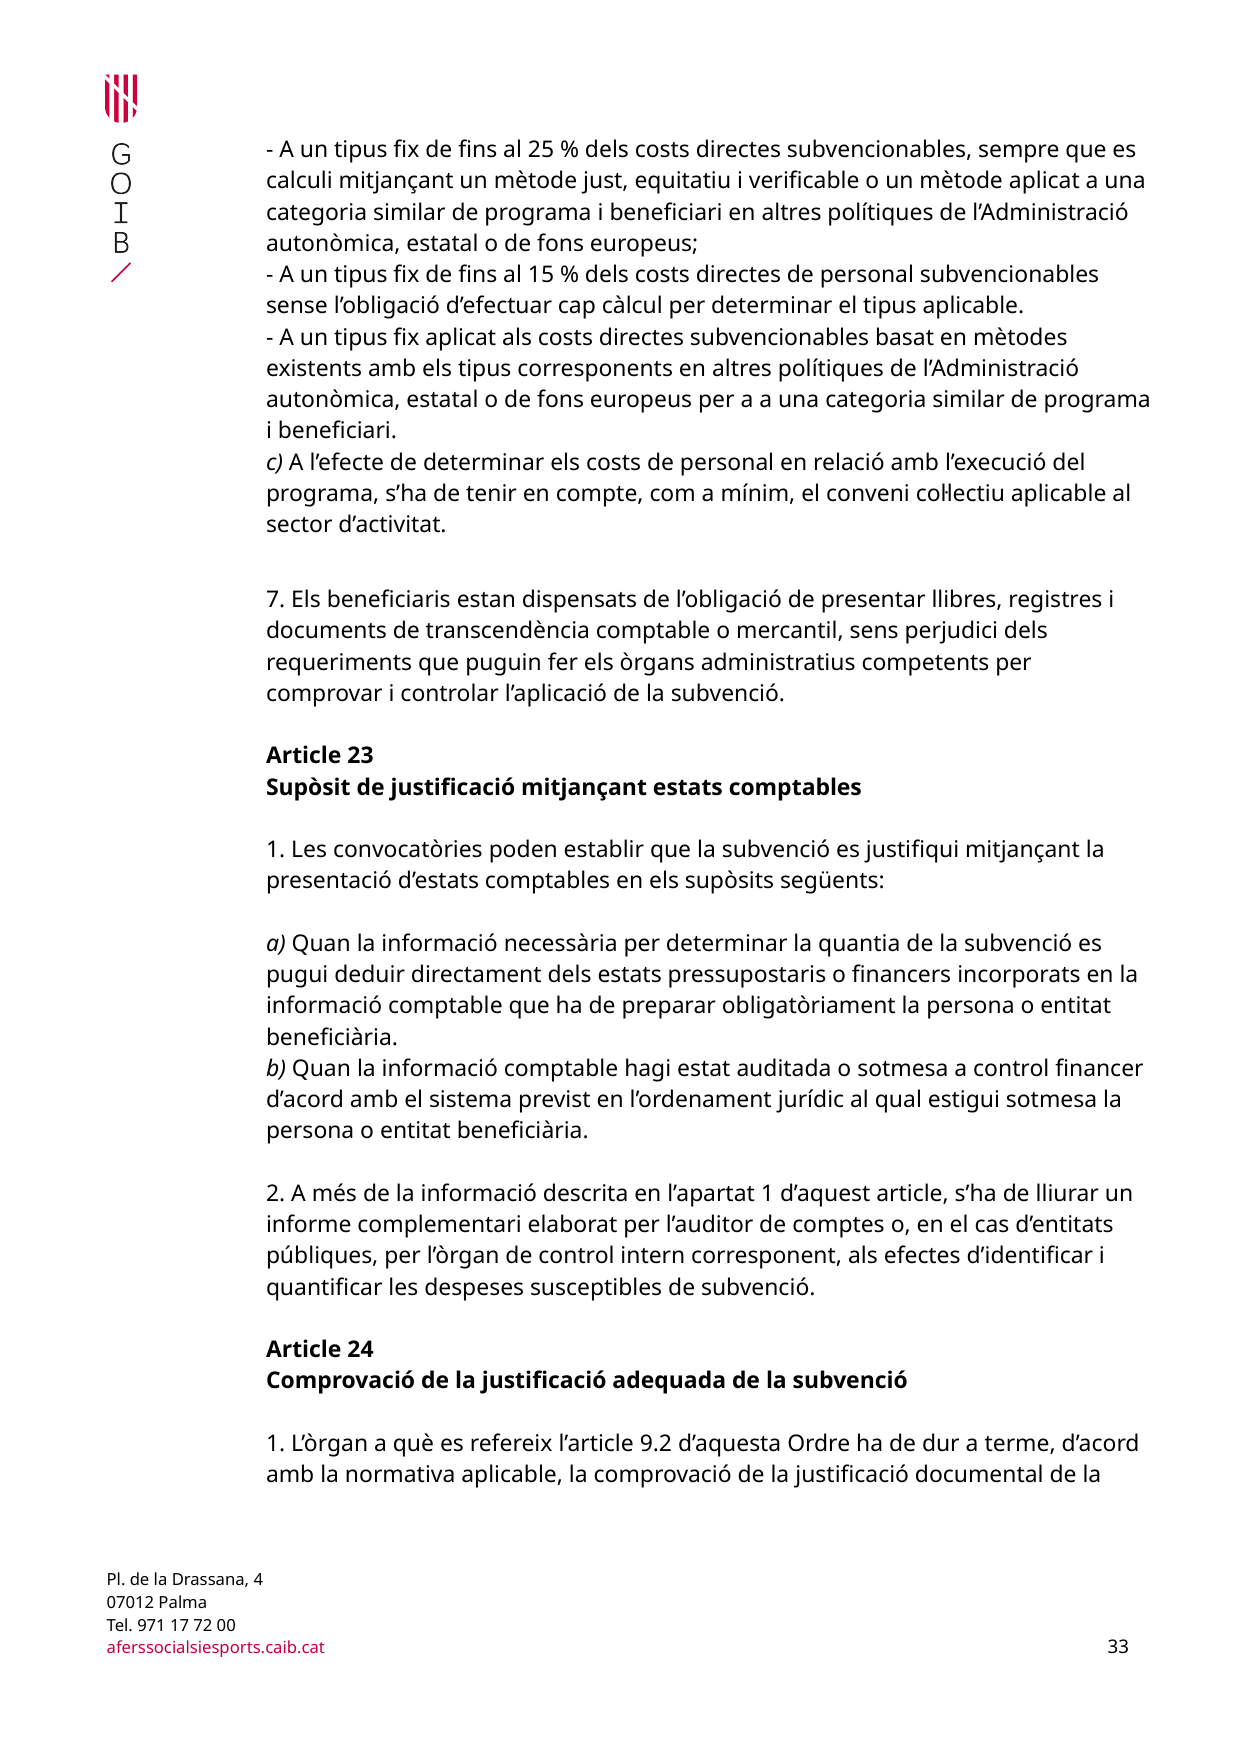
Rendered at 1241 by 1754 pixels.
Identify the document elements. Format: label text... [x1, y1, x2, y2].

text b) Quan la informació comptable hagi estat auditada o sotmesa a control financer d’acord amb el sistema previst en l’ordenament jurídic al qual estigui sotmesa la persona o entitat beneficiària. [266, 1052, 1152, 1145]
text 7. Els beneficiaris estan dispensats de l’obligació de presentar llibres, registres i documents de transcendència comptable o mercantil, sens perjudici dels requeriments que puguin fer els òrgans administratius competents per comprovar i controlar l’aplicació de la subvenció. [266, 583, 1152, 708]
text c) A l’efecte de determinar els costs de personal en relació amb l’execució del programa, s’ha de tenir en compte, com a mínim, el conveni col·lectiu aplicable al sector d’activitat. [266, 445, 1152, 539]
text a) Quan la informació necessària per determinar la quantia de la subvenció es pugui deduir directament dels estats pressupostaris o financers incorporats en la informació comptable que ha de preparar obligatòriament la persona o entitat beneficiària. [266, 927, 1152, 1052]
text Article 24 [266, 1333, 1152, 1364]
text - A un tipus fix de fins al 25 % dels costs directes subvencionables, sempre que es calculi mitjançant un mètode just, equitatiu i verificable o un mètode aplicat a una categoria similar de programa i beneficiari en altres polítiques de l’Administració autonòmica, estatal o de fons europeus; [266, 133, 1152, 258]
text Article 23 [266, 739, 1152, 770]
text - A un tipus fix de fins al 15 % dels costs directes de personal subvencionables sense l’obligació d’efectuar cap càlcul per determinar el tipus aplicable. [266, 258, 1152, 320]
text Comprovació de la justificació adequada de la subvenció [266, 1364, 1152, 1395]
text 1. Les convocatòries poden establir que la subvenció es justifiqui mitjançant la presentació d’estats comptables en els supòsits següents: [266, 833, 1152, 895]
picture [76, 51, 166, 313]
text 1. L’òrgan a què es refereix l’article 9.2 d’aquesta Ordre ha de dur a terme, d’acord amb la normativa aplicable, la comprovació de la justificació documental de la [266, 1427, 1152, 1489]
text 2. A més de la informació descrita en l’apartat 1 d’aquest article, s’ha de lliurar un informe complementari elaborat per l’auditor de comptes o, en el cas d’entitats públiques, per l’òrgan de control intern corresponent, als efectes d’identificar i quantificar les despeses susceptibles de subvenció. [266, 1177, 1152, 1302]
text - A un tipus fix aplicat als costs directes subvencionables basat en mètodes existents amb els tipus corresponents en altres polítiques de l’Administració autonòmica, estatal o de fons europeus per a a una categoria similar de programa i beneficiari. [266, 320, 1152, 445]
text Supòsit de justificació mitjançant estats comptables [266, 770, 1152, 802]
